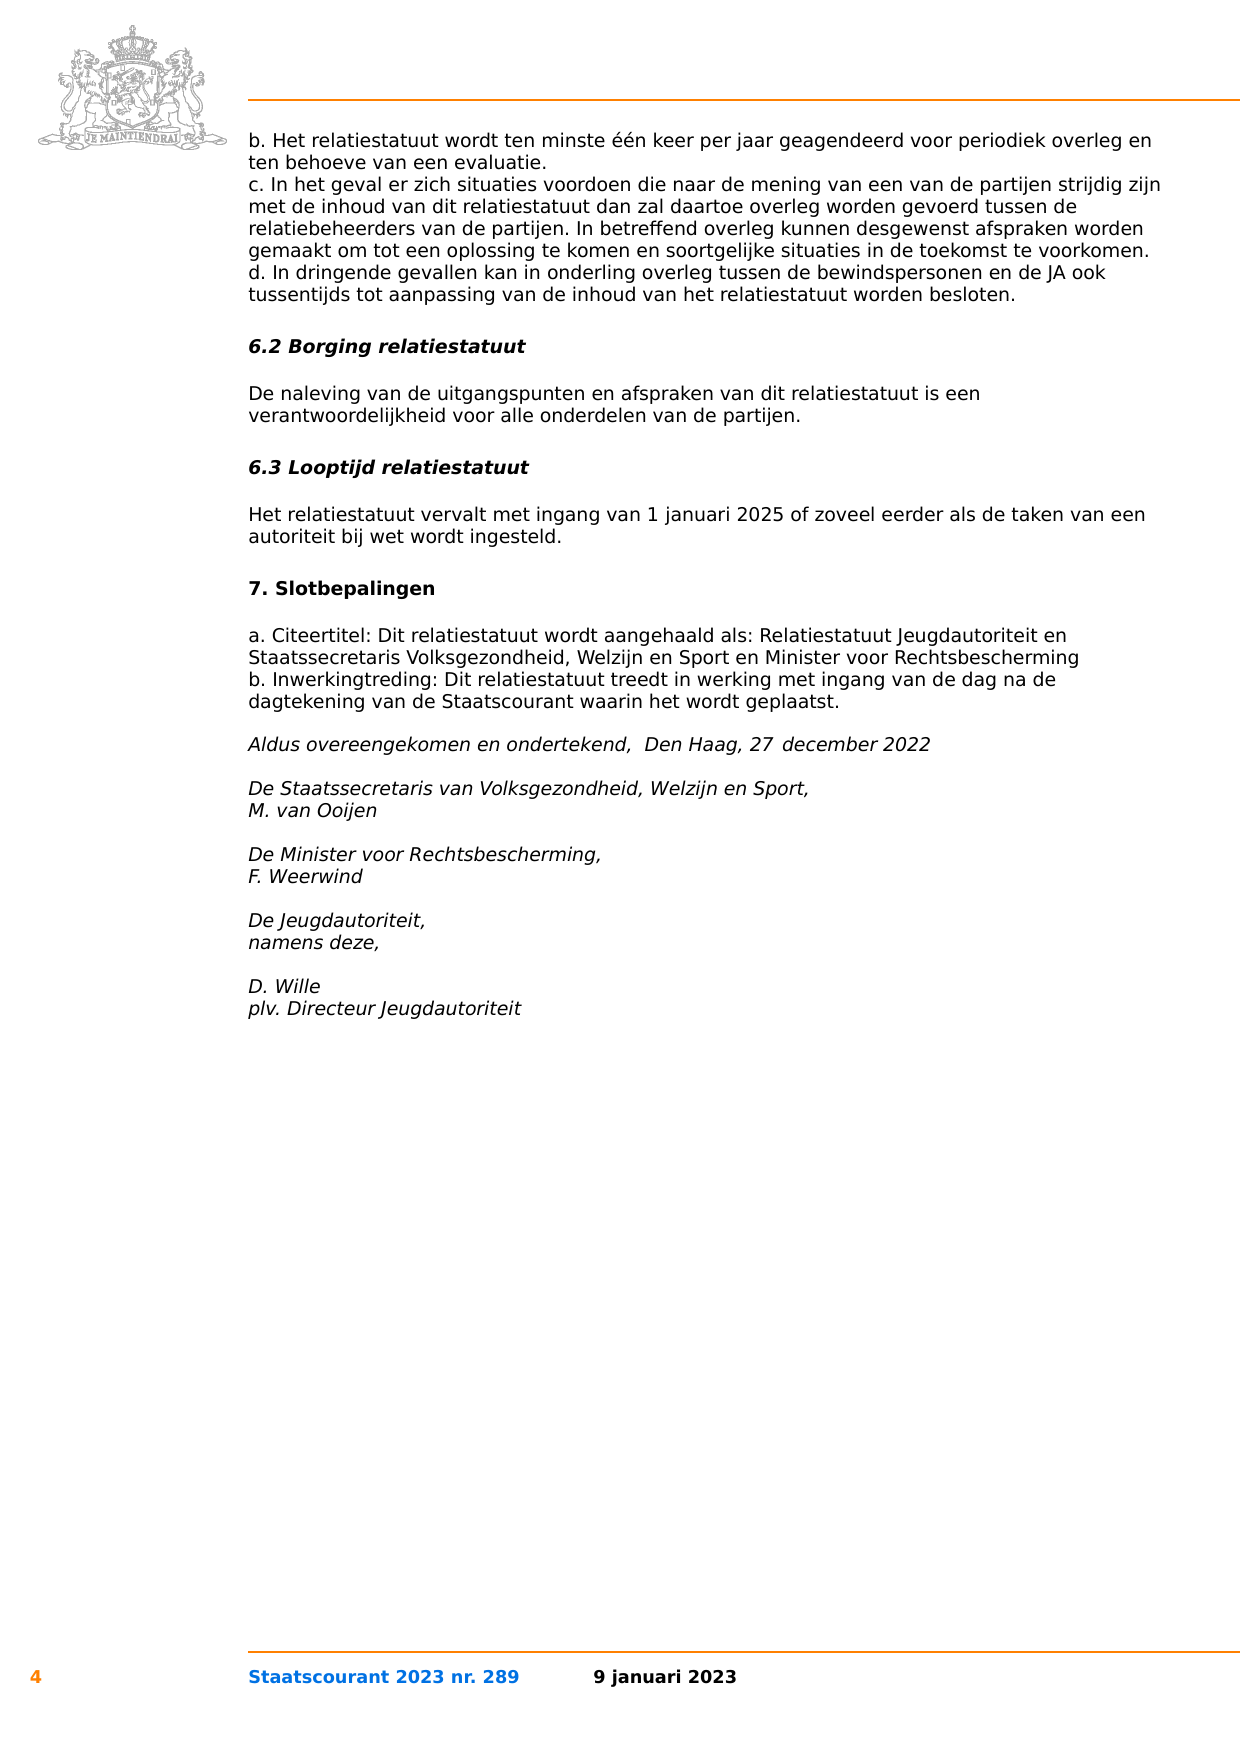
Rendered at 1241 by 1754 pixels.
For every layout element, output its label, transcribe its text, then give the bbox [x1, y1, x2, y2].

text Aldus overeengekomen en ondertekend, Den Haag, 27 december 2022 [248, 734, 1163, 756]
subtitle 7. Slotbepalingen [248, 578, 1163, 599]
text De Staatssecretaris van Volksgezondheid, Welzijn en Sport, M. van Ooijen [248, 778, 1163, 822]
text c. In het geval er zich situaties voordoen die naar de mening van een van de partijen strijdig zijn met de inhoud van dit relatiestatuut dan zal daartoe overleg worden gevoerd tussen de relatiebeheerders van de partijen. In betreffend overleg kunnen desgewenst afspraken worden gemaakt om tot een oplossing te komen en soortgelijke situaties in de toekomst te voorkomen. [248, 174, 1163, 262]
text b. Inwerkingtreding: Dit relatiestatuut treedt in werking met ingang van de dag na de dagtekening van de Staatscourant waarin het wordt geplaatst. [248, 668, 1163, 712]
text Het relatiestatuut vervalt met ingang van 1 januari 2025 of zoveel eerder als de taken van een autoriteit bij wet wordt ingesteld. [248, 504, 1163, 548]
subtitle 6.2 Borging relatiestatuut [248, 336, 1163, 358]
text De Minister voor Rechtsbescherming, F. Weerwind [248, 844, 1163, 888]
text a. Citeertitel: Dit relatiestatuut wordt aangehaald als: Relatiestatuut Jeugdautoriteit en Staatssecretaris Volksgezondheid, Welzijn en Sport en Minister voor Rechtsbescherming [248, 624, 1163, 668]
text b. Het relatiestatuut wordt ten minste één keer per jaar geagendeerd voor periodiek overleg en ten behoeve van een evaluatie. [248, 130, 1163, 174]
picture [38, 25, 227, 150]
text De naleving van de uitgangspunten en afspraken van dit relatiestatuut is een verantwoordelijkheid voor alle onderdelen van de partijen. [248, 383, 1163, 427]
text d. In dringende gevallen kan in onderling overleg tussen de bewindspersonen en de JA ook tussentijds tot aanpassing van de inhoud van het relatiestatuut worden besloten. [248, 262, 1163, 306]
text De Jeugdautoriteit, namens deze, D. Wille plv. Directeur Jeugdautoriteit [248, 910, 1163, 1020]
subtitle 6.3 Looptijd relatiestatuut [248, 457, 1163, 479]
